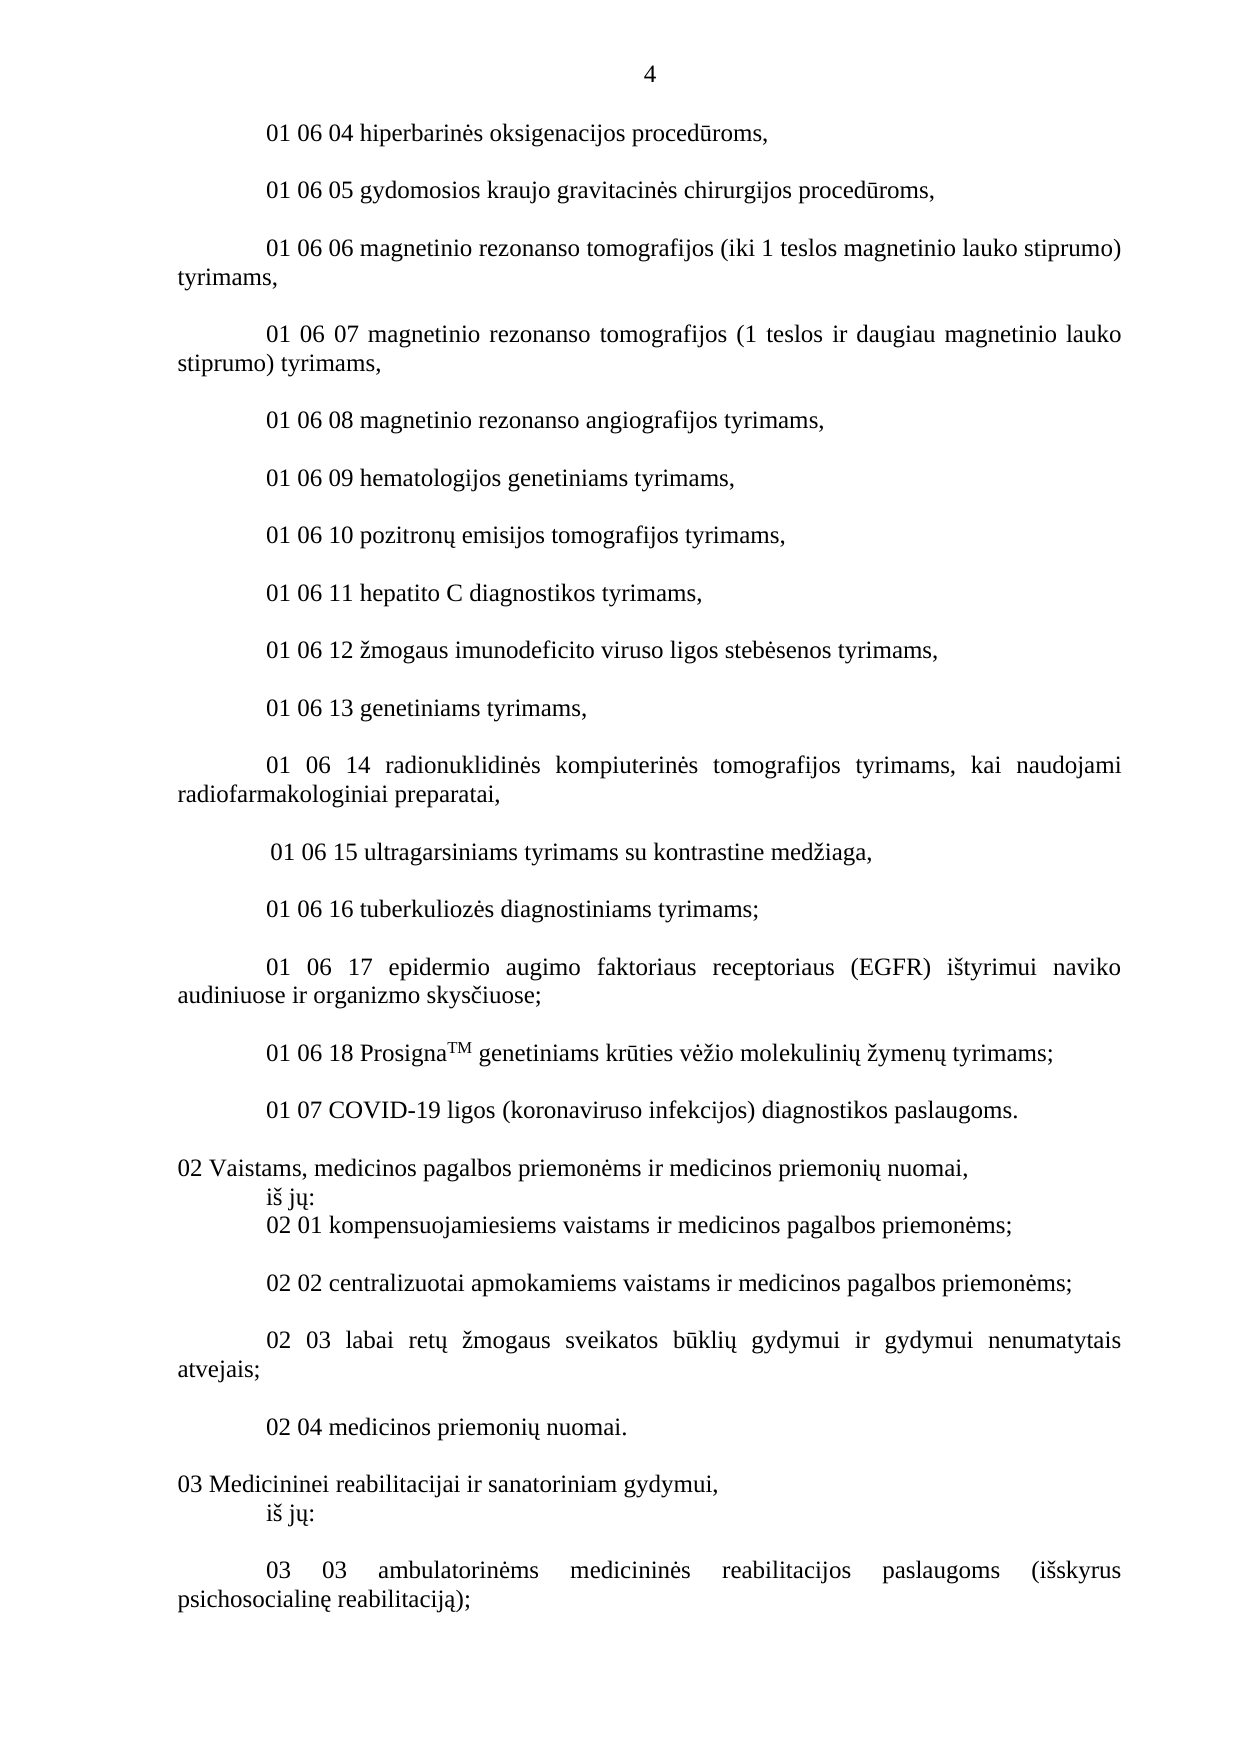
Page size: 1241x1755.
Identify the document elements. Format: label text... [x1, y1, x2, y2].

text 03 Medicininei reabilitacijai ir sanatoriniam gydymui, [177, 1469, 1122, 1498]
text 01 06 09 hematologijos genetiniams tyrimams, [177, 463, 1122, 492]
text 02 01 kompensuojamiesiems vaistams ir medicinos pagalbos priemonėms; [177, 1211, 1122, 1239]
text 01 07 COVID-19 ligos (koronaviruso infekcijos) diagnostikos paslaugoms. [177, 1096, 1122, 1124]
text 01 06 12 žmogaus imunodeficito viruso ligos stebėsenos tyrimams, [177, 636, 1122, 664]
text 02 04 medicinos priemonių nuomai. [177, 1412, 1122, 1441]
text 03 03 ambulatorinėms medicininės reabilitacijos paslaugoms (išskyrus psichosocialinę reabilitaciją); [177, 1556, 1122, 1613]
text 01 06 07 magnetinio rezonanso tomografijos (1 teslos ir daugiau magnetinio lauko stiprumo) tyrimams, [177, 319, 1122, 377]
text 01 06 04 hiperbarinės oksigenacijos procedūroms, [177, 118, 1122, 147]
text 02 Vaistams, medicinos pagalbos priemonėms ir medicinos priemonių nuomai, [177, 1153, 1122, 1182]
text 01 06 10 pozitronų emisijos tomografijos tyrimams, [177, 521, 1122, 549]
text 02 03 labai retų žmogaus sveikatos būklių gydymui ir gydymui nenumatytais atvejais; [177, 1326, 1122, 1383]
text 01 06 17 epidermio augimo faktoriaus receptoriaus (EGFR) ištyrimui naviko audiniuose ir organizmo skysčiuose; [177, 952, 1122, 1009]
text 02 02 centralizuotai apmokamiems vaistams ir medicinos pagalbos priemonėms; [177, 1268, 1122, 1297]
text iš jų: [177, 1498, 1122, 1527]
text 01 06 16 tuberkuliozės diagnostiniams tyrimams; [177, 894, 1122, 923]
text 01 06 05 gydomosios kraujo gravitacinės chirurgijos procedūroms, [177, 176, 1122, 204]
text 01 06 08 magnetinio rezonanso angiografijos tyrimams, [177, 406, 1122, 434]
text iš jų: [177, 1182, 1122, 1211]
text 01 06 15 ultragarsiniams tyrimams su kontrastine medžiaga, [182, 837, 1122, 866]
text 01 06 18 ProsignaTM genetiniams krūties vėžio molekulinių žymenų tyrimams; [177, 1038, 1122, 1067]
text 01 06 06 magnetinio rezonanso tomografijos (iki 1 teslos magnetinio lauko stiprumo) tyrimams, [177, 233, 1122, 291]
text 01 06 13 genetiniams tyrimams, [177, 693, 1122, 722]
text 01 06 11 hepatito C diagnostikos tyrimams, [177, 578, 1122, 607]
text 01 06 14 radionuklidinės kompiuterinės tomografijos tyrimams, kai naudojami radiofarmakologiniai preparatai, [177, 751, 1122, 808]
